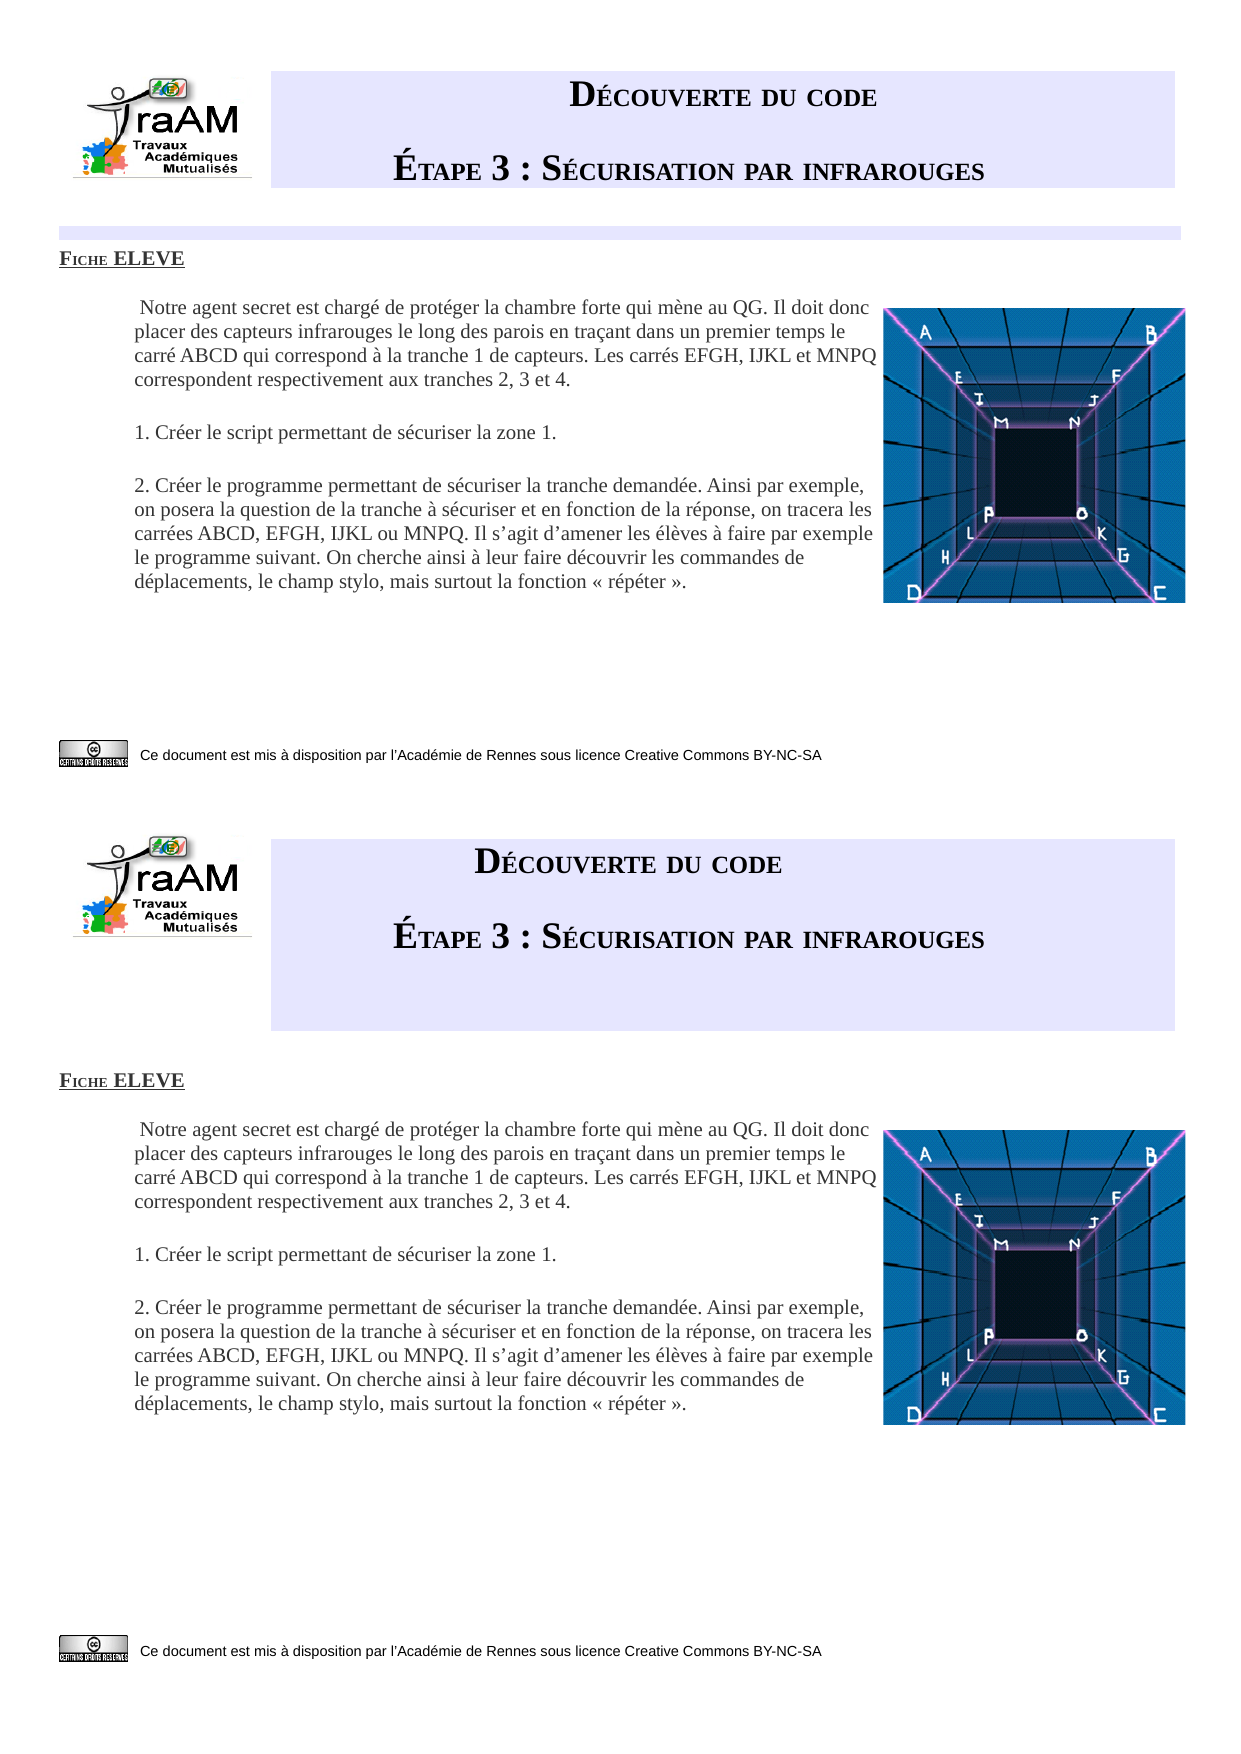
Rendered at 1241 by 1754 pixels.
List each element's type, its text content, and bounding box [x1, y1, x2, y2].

subtitle Fiche ELEVE [59, 246, 1181, 270]
list 2. Créer le programme permettant de sécuriser la tranche demandée. Ainsi par exemple, on posera la question de la tranche à sécuriser et en fonction de la réponse, on tracera les carrées ABCD, EFGH, IJKL ou MNPQ. Il s’agit d’amener les élèves à faire par exemple le programme suivant. On cherche ainsi à leur faire découvrir les commandes de déplacements, le champ stylo, mais surtout la fonction « répéter ». [97, 473, 883, 593]
picture [71, 74, 253, 181]
picture [59, 740, 128, 767]
list Notre agent secret est chargé de protéger la chambre forte qui mène au QG. Il doit donc placer des capteurs infrarouges le long des parois en traçant dans un premier temps le carré ABCD qui correspond à la tranche 1 de capteurs. Les carrés EFGH, IJKL et MNPQ correspondent respectivement aux tranches 2, 3 et 4. [97, 295, 1181, 391]
picture [59, 1635, 128, 1662]
table_header [59, 827, 265, 1062]
picture [71, 832, 253, 940]
subtitle Fiche ELEVE [59, 1068, 1181, 1092]
list 1. Créer le script permettant de sécuriser la zone 1. [97, 420, 883, 444]
list 2. Créer le programme permettant de sécuriser la tranche demandée. Ainsi par exemple, on posera la question de la tranche à sécuriser et en fonction de la réponse, on tracera les carrées ABCD, EFGH, IJKL ou MNPQ. Il s’agit d’amener les élèves à faire par exemple le programme suivant. On cherche ainsi à leur faire découvrir les commandes de déplacements, le champ stylo, mais surtout la fonction « répéter ». [97, 1295, 883, 1415]
table_header Découverte du code Étape 3 : Sécurisation par infrarouges [265, 827, 1181, 1062]
list Notre agent secret est chargé de protéger la chambre forte qui mène au QG. Il doit donc placer des capteurs infrarouges le long des parois en traçant dans un premier temps le carré ABCD qui correspond à la tranche 1 de capteurs. Les carrés EFGH, IJKL et MNPQ correspondent respectivement aux tranches 2, 3 et 4. [97, 1117, 1181, 1213]
list 1. Créer le script permettant de sécuriser la zone 1. [97, 1242, 883, 1266]
